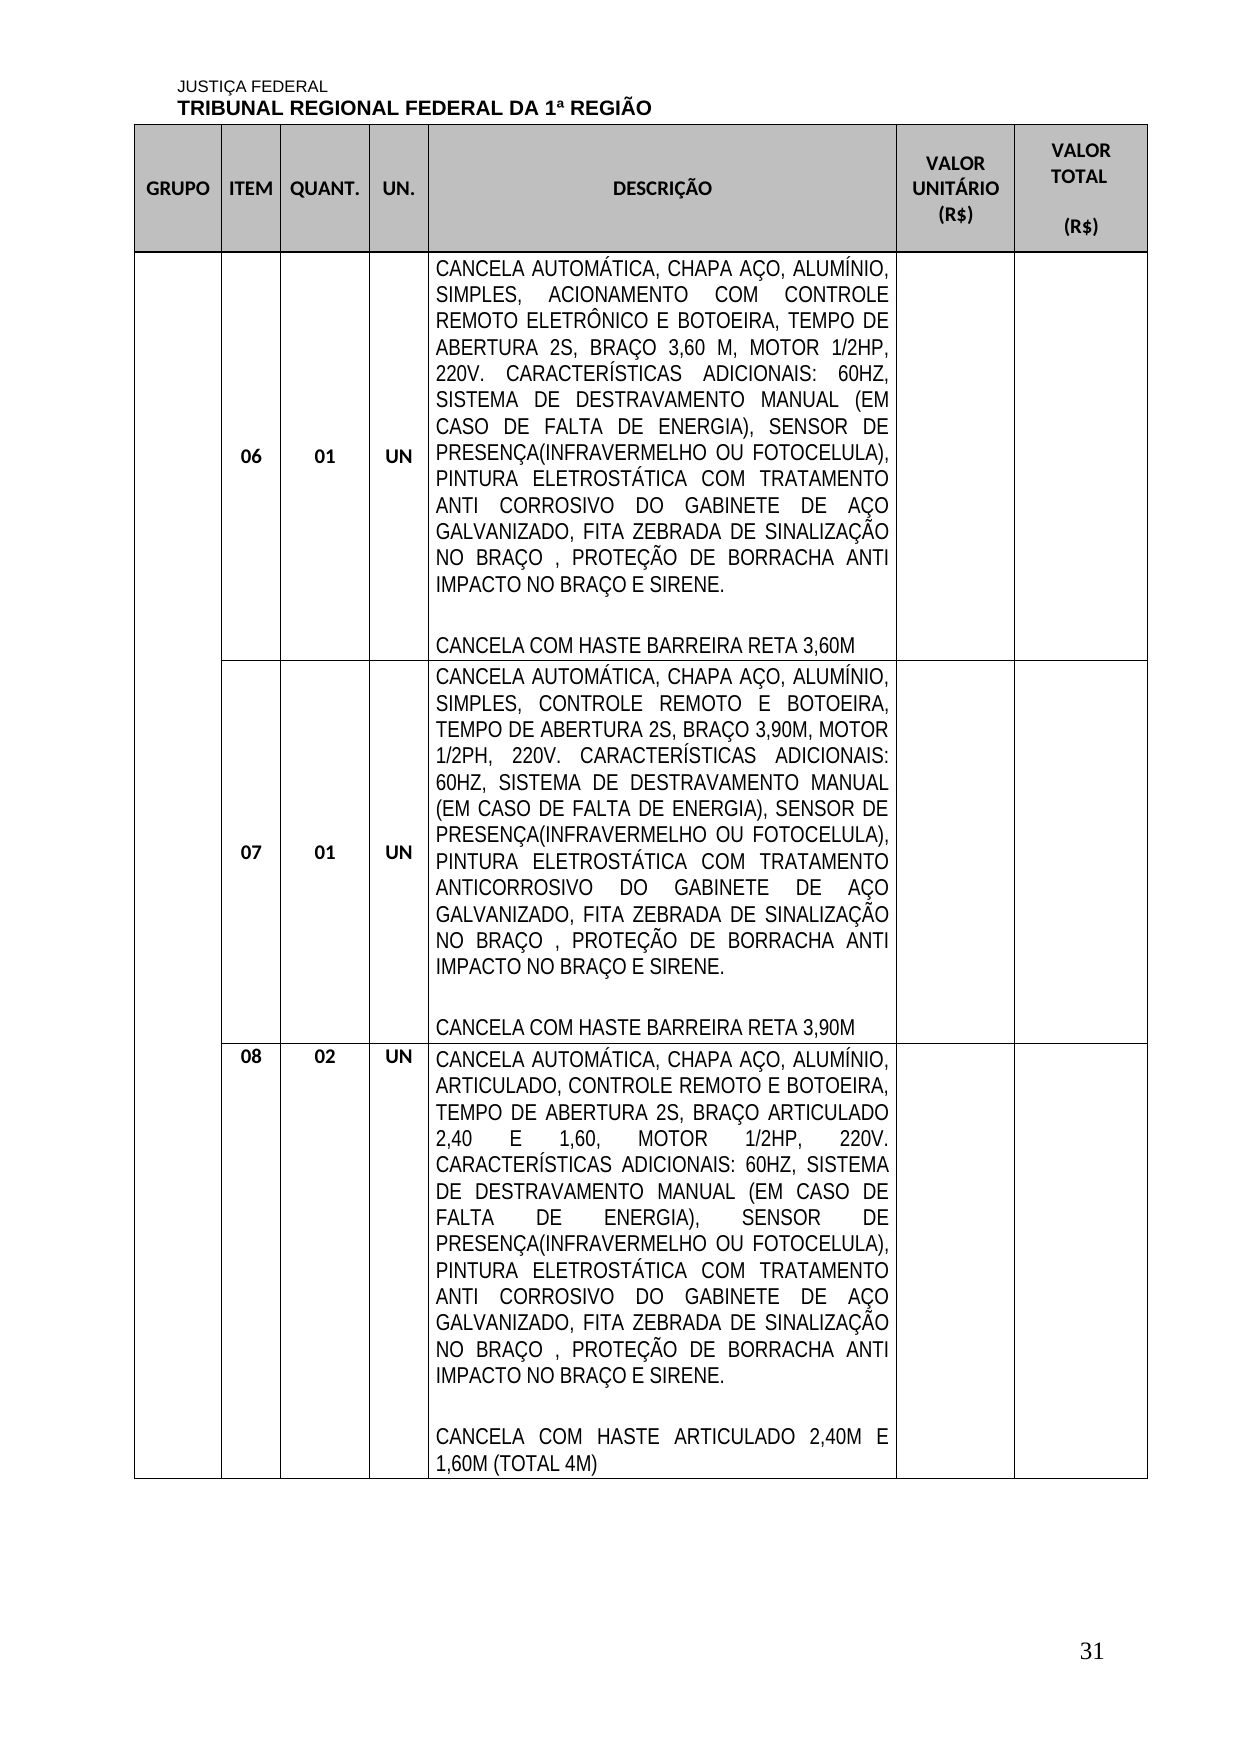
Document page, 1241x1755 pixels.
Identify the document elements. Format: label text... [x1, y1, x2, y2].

table_header VALOR UNITÁRIO (R$) [897, 125, 1014, 251]
table_header VALOR TOTAL (R$) [1015, 125, 1147, 251]
table_cell [1015, 253, 1147, 660]
table_cell [1015, 661, 1147, 1043]
table_cell 08 [222, 1044, 280, 1478]
table_header ITEM [222, 125, 280, 251]
table_cell 01 [281, 661, 308, 1043]
table_header UN. [370, 125, 428, 251]
table_cell [985, 661, 1014, 1043]
table_cell 01 [281, 253, 369, 660]
table_cell [1015, 1044, 1147, 1478]
table_header QUANT. [281, 125, 369, 251]
table_header GRUPO [135, 125, 221, 251]
table_cell [897, 253, 1014, 660]
table_cell 07 [222, 661, 280, 1043]
table_cell CANCELA AUTOMÁTICA, CHAPA AÇO, ALUMÍNIO, ARTICULADO, CONTROLE REMOTO E BOTOEIRA, TEMPO DE ABERTURA 2S, BRAÇO ARTICULADO 2,40 E 1,60, MOTOR 1/2HP, 220V. CARACTERÍSTICAS ADICIONAIS: 60HZ, SISTEMA DE DESTRAVAMENTO MANUAL (EM CASO DE FALTA DE ENERGIA), SENSOR DE PRESENÇA(INFRAVERMELHO OU FOTOCELULA), PINTURA ELETROSTÁTICA COM TRATAMENTO ANTI CORROSIVO DO GABINETE DE AÇO GALVANIZADO, FITA ZEBRADA DE SINALIZAÇÃO NO BRAÇO , PROTEÇÃO DE BORRACHA ANTI IMPACTO NO BRAÇO E SIRENE. CANCELA COM HASTE ARTICULADO 2,40M E 1,60M (TOTAL 4M) [429, 1349, 896, 1478]
table_cell [135, 253, 221, 1478]
table_cell 06 [222, 253, 280, 660]
table_header DESCRIÇÃO [429, 125, 896, 251]
table_cell [897, 1044, 1014, 1478]
table_cell 02 [281, 1044, 369, 1478]
table_cell UN [370, 1349, 428, 1478]
table_cell UN [370, 253, 428, 572]
table_cell CANCELA AUTOMÁTICA, CHAPA AÇO, ALUMÍNIO, SIMPLES, ACIONAMENTO COM CONTROLE REMOTO ELETRÔNICO E BOTOEIRA, TEMPO DE ABERTURA 2S, BRAÇO 3,60 M, MOTOR 1/2HP, 220V. CARACTERÍSTICAS ADICIONAIS: 60HZ, SISTEMA DE DESTRAVAMENTO MANUAL (EM CASO DE FALTA DE ENERGIA), SENSOR DE PRESENÇA(INFRAVERMELHO OU FOTOCELULA), PINTURA ELETROSTÁTICA COM TRATAMENTO ANTI CORROSIVO DO GABINETE DE AÇO GALVANIZADO, FITA ZEBRADA DE SINALIZAÇÃO NO BRAÇO , PROTEÇÃO DE BORRACHA ANTI IMPACTO NO BRAÇO E SIRENE. CANCELA COM HASTE BARREIRA RETA 3,60M [429, 253, 896, 572]
